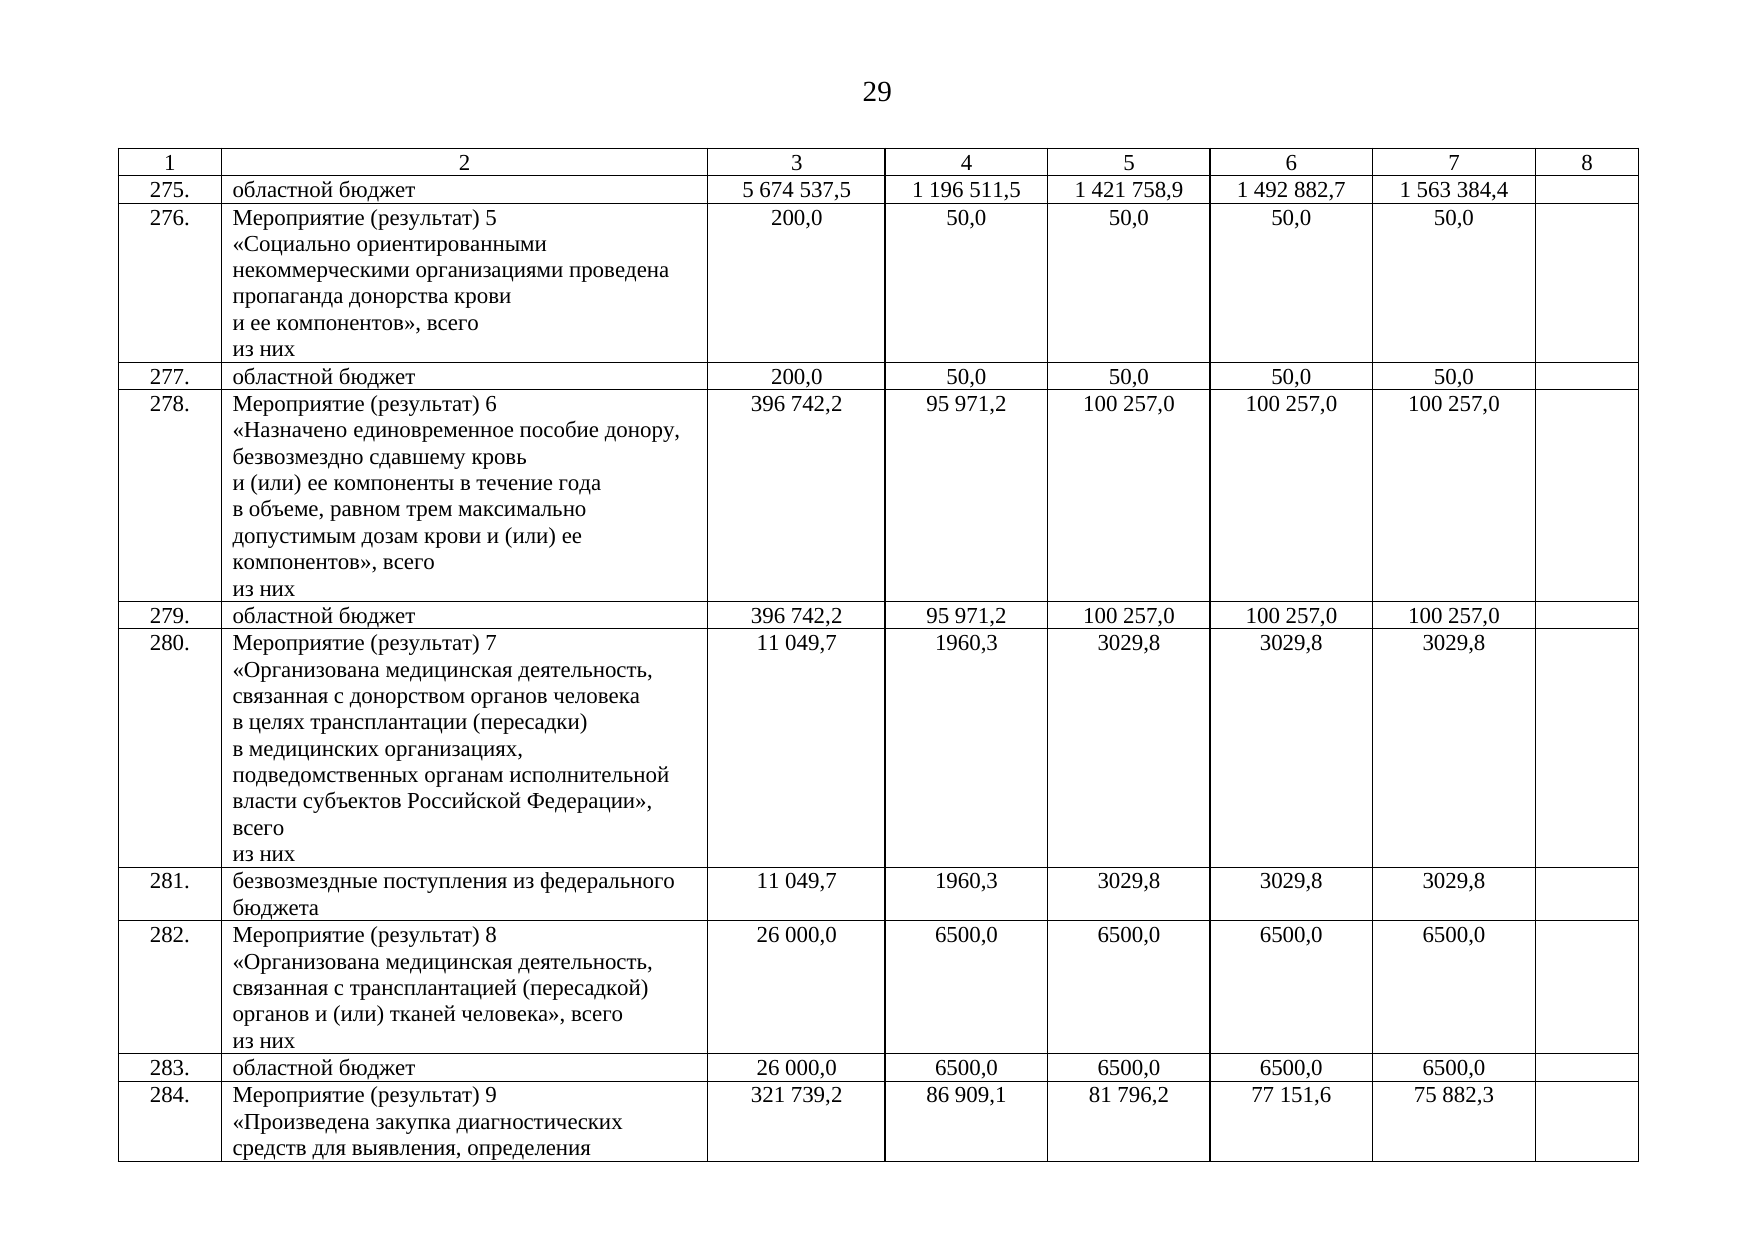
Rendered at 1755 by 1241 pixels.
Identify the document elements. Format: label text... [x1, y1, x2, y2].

table_cell 3029,8 [1211, 629, 1372, 867]
table_cell 77 151,6 [1211, 1082, 1372, 1161]
table_cell Мероприятие (результат) 8 «Организована медицинская деятельность, связанная с трансплантацией (пересадкой) органов и (или) тканей человека», всего из них [222, 921, 707, 1053]
table_cell 50,0 [1048, 363, 1209, 389]
table_cell 280. [119, 629, 221, 867]
table_cell 5 674 537,5 [708, 176, 884, 202]
table_cell 276. [119, 204, 221, 362]
table_cell 95 971,2 [886, 390, 1047, 601]
table_cell 50,0 [1211, 204, 1372, 362]
table_cell 277. [119, 363, 221, 389]
table_cell [1536, 629, 1638, 867]
table_cell 26 000,0 [708, 921, 884, 1053]
table_cell 75 882,3 [1373, 1082, 1535, 1161]
table_cell 3029,8 [1048, 629, 1209, 867]
table_cell Мероприятие (результат) 7 «Организована медицинская деятельность, связанная с донорством органов человека в целях трансплантации (пересадки) в медицинских организациях, подведомственных органам исполнительной власти субъектов Российской Федерации», всего из них [222, 629, 707, 867]
table_cell 100 257,0 [1048, 390, 1209, 601]
table_cell 50,0 [886, 204, 1047, 362]
table_header 4 [886, 149, 1047, 175]
table_cell 200,0 [708, 363, 884, 389]
table_cell 6500,0 [1211, 921, 1372, 1053]
table_cell 26 000,0 [708, 1054, 884, 1081]
table_cell областной бюджет [222, 176, 707, 202]
table_cell 3029,8 [1373, 868, 1535, 920]
table_cell 6500,0 [886, 1054, 1047, 1081]
table_cell 3029,8 [1373, 629, 1535, 867]
table_cell 100 257,0 [1373, 390, 1535, 601]
table_cell 6500,0 [886, 921, 1047, 1053]
table_cell 1 563 384,4 [1373, 176, 1535, 202]
table_cell [1536, 868, 1638, 920]
table_cell [1536, 1054, 1638, 1081]
table_cell областной бюджет [222, 1054, 707, 1081]
table_cell 284. [119, 1082, 221, 1161]
table_cell 281. [119, 868, 221, 920]
table_cell 100 257,0 [1211, 390, 1372, 601]
table_cell областной бюджет [222, 363, 707, 389]
table_header 8 [1536, 149, 1638, 175]
table_cell 6500,0 [1373, 921, 1535, 1053]
table_cell 6500,0 [1048, 1054, 1209, 1081]
table_cell 321 739,2 [708, 1082, 884, 1161]
table_cell 11 049,7 [708, 868, 884, 920]
table_cell 275. [119, 176, 221, 202]
table_cell 86 909,1 [886, 1082, 1047, 1161]
table_cell [1536, 921, 1638, 1053]
table_cell [1536, 602, 1638, 628]
table_cell 100 257,0 [1211, 602, 1372, 628]
table_cell 396 742,2 [708, 602, 884, 628]
table_cell 3029,8 [1048, 868, 1209, 920]
table_cell 1960,3 [886, 629, 1047, 867]
table_cell 1 492 882,7 [1211, 176, 1372, 202]
table_cell 50,0 [1211, 363, 1372, 389]
table_cell 279. [119, 602, 221, 628]
table_cell 50,0 [1373, 204, 1535, 362]
table_header 1 [119, 149, 221, 175]
table_cell 50,0 [886, 363, 1047, 389]
table_header 6 [1211, 149, 1372, 175]
table_cell безвозмездные поступления из федерального бюджета [222, 868, 707, 920]
table_cell Мероприятие (результат) 6 «Назначено единовременное пособие донору, безвозмездно сдавшему кровь и (или) ее компоненты в течение года в объеме, равном трем максимально допустимым дозам крови и (или) ее компонентов», всего из них [222, 390, 707, 601]
table_cell 1960,3 [886, 868, 1047, 920]
table_cell 3029,8 [1211, 868, 1372, 920]
table_header 7 [1373, 149, 1535, 175]
table_cell [1536, 363, 1638, 389]
table_cell Мероприятие (результат) 5 «Социально ориентированными некоммерческими организациями проведена пропаганда донорства крови и ее компонентов», всего из них [222, 204, 707, 362]
table_cell 50,0 [1373, 363, 1535, 389]
table_cell 278. [119, 390, 221, 601]
table_cell 100 257,0 [1373, 602, 1535, 628]
table_cell 100 257,0 [1048, 602, 1209, 628]
table_cell 6500,0 [1373, 1054, 1535, 1081]
table_cell 95 971,2 [886, 602, 1047, 628]
table_cell Мероприятие (результат) 9 «Произведена закупка диагностических средств для выявления, определения [222, 1082, 707, 1161]
table_header 5 [1048, 149, 1209, 175]
table_header 2 [222, 149, 707, 175]
table_cell 11 049,7 [708, 629, 884, 867]
table_cell 6500,0 [1211, 1054, 1372, 1081]
table_cell 1 421 758,9 [1048, 176, 1209, 202]
table_cell [1536, 390, 1638, 601]
table_header 3 [708, 149, 884, 175]
table_cell 283. [119, 1054, 221, 1081]
table_cell областной бюджет [222, 602, 707, 628]
table_cell 1 196 511,5 [886, 176, 1047, 202]
table_cell 50,0 [1048, 204, 1209, 362]
table_cell [1536, 1082, 1638, 1161]
table_cell 200,0 [708, 204, 884, 362]
table_cell 81 796,2 [1048, 1082, 1209, 1161]
table_cell 282. [119, 921, 221, 1053]
table_cell 396 742,2 [708, 390, 884, 601]
table_cell [1536, 176, 1638, 202]
table_cell [1536, 204, 1638, 362]
table_cell 6500,0 [1048, 921, 1209, 1053]
